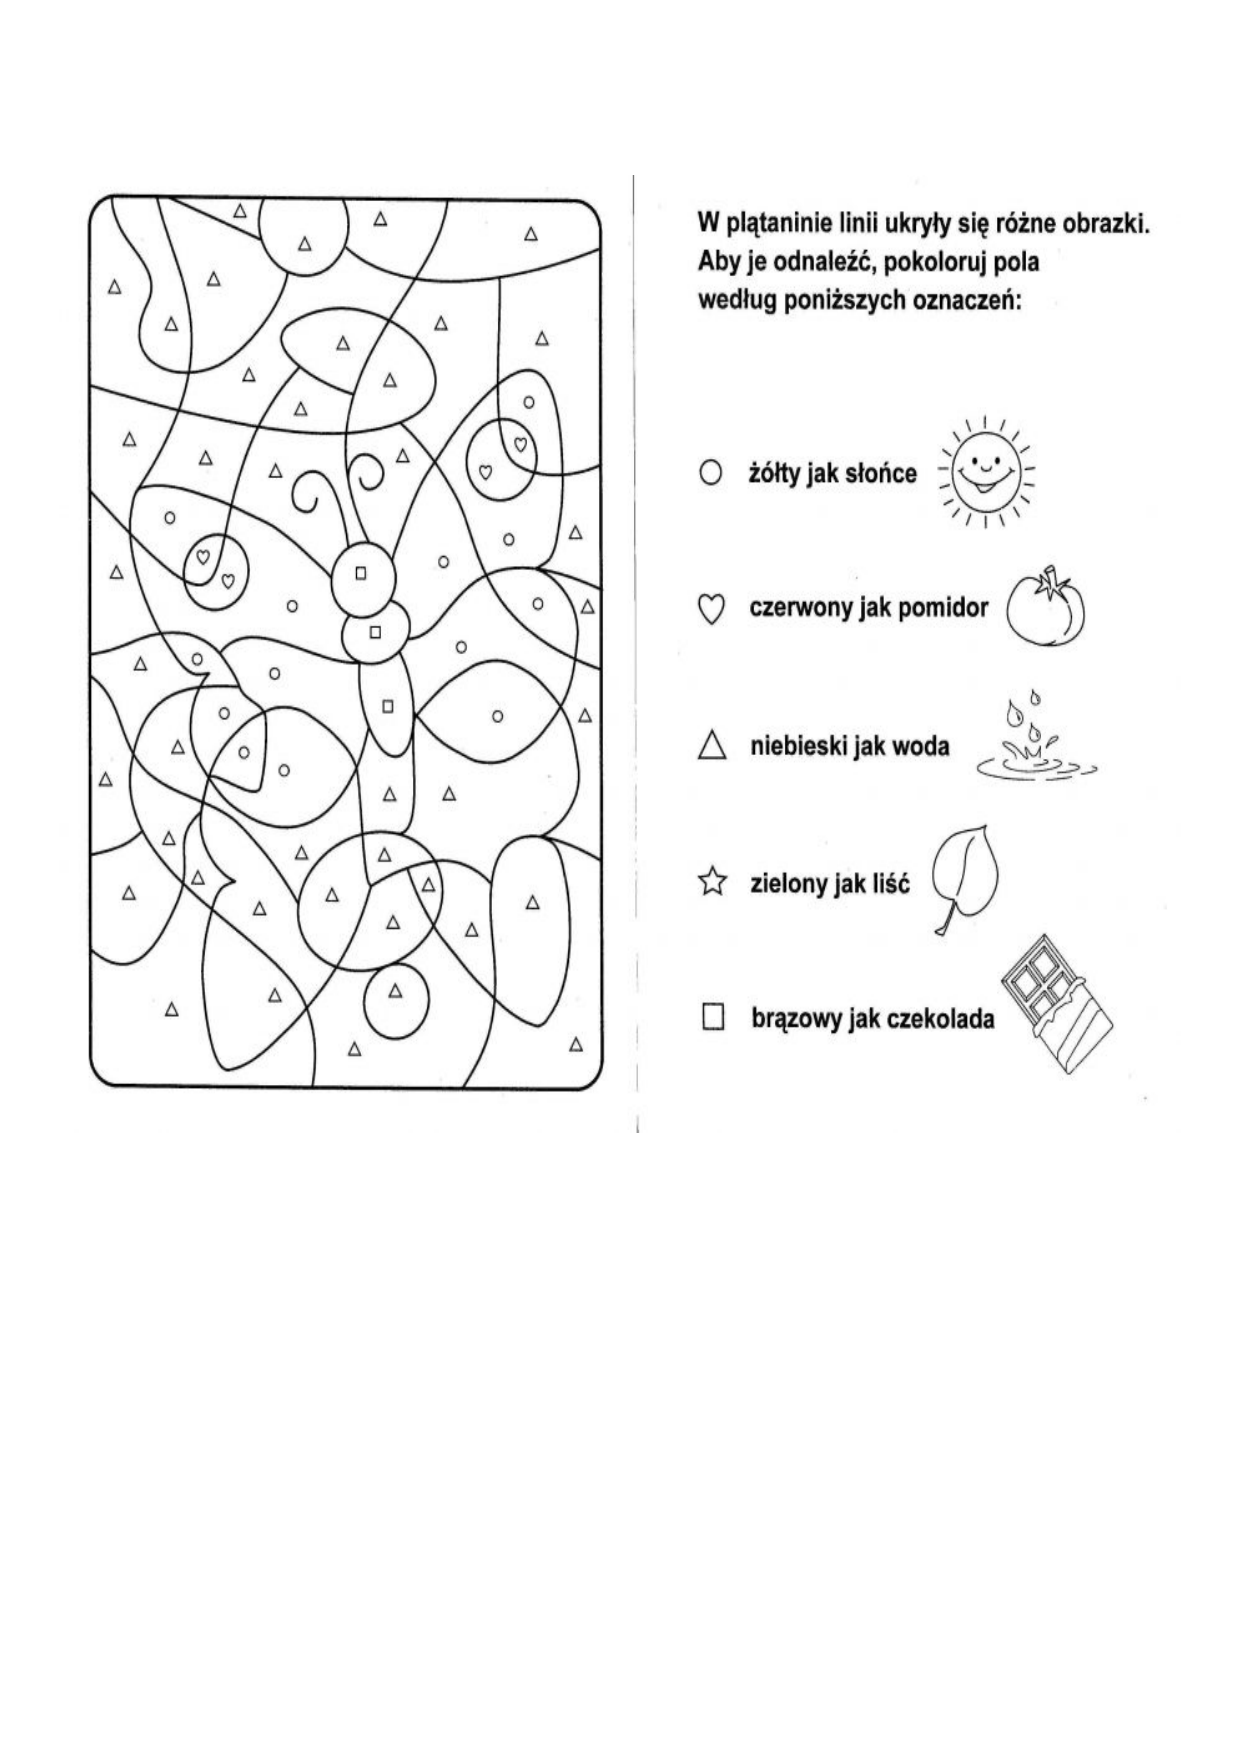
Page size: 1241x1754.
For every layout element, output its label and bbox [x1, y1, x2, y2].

picture [59, 175, 1182, 1133]
